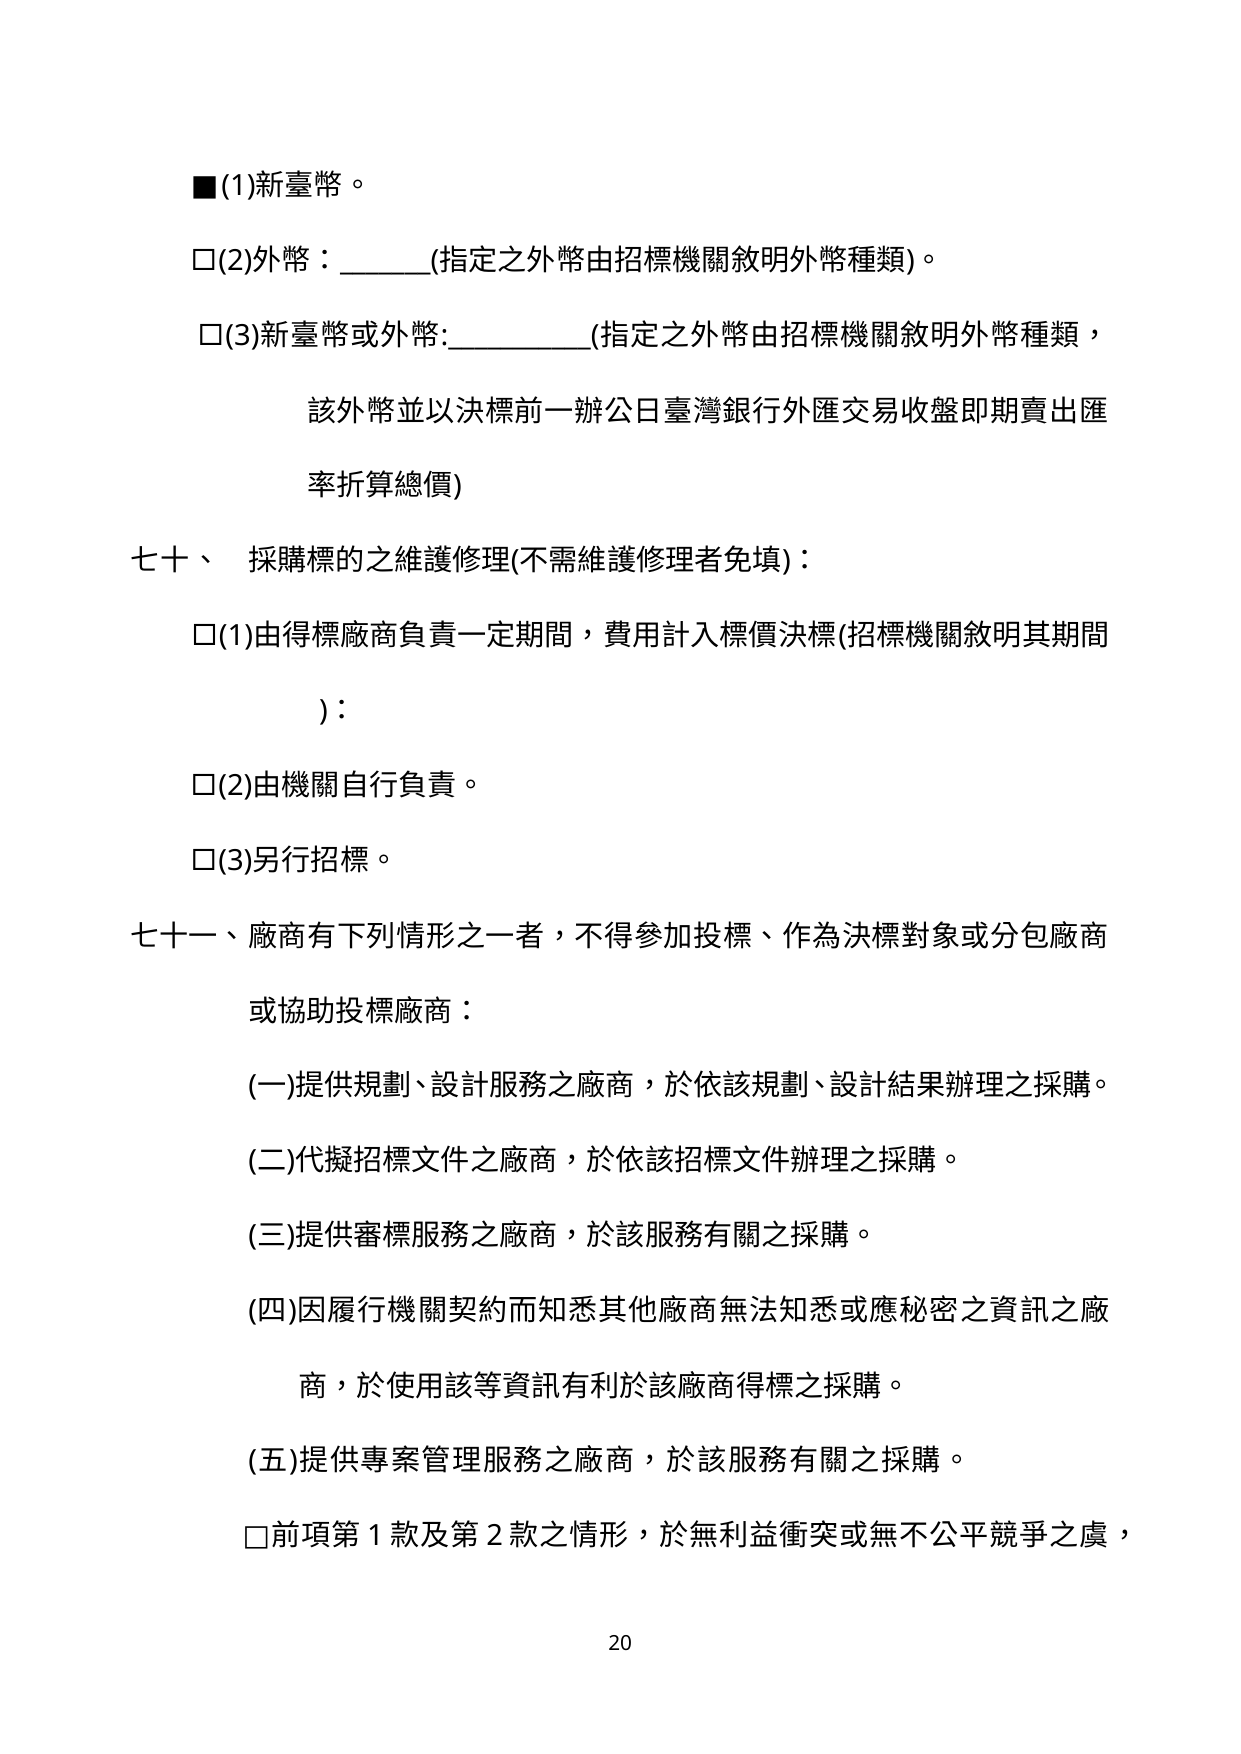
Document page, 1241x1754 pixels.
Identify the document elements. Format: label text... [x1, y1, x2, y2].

text (三)提供審標服務之廠商，於該服務有關之採購。 [248, 1196, 1110, 1271]
text (3)新臺幣或外幣:___________(指定之外幣由招標機關敘明外幣種類，該外幣並以決標前一辦公日臺灣銀行外匯交易收盤即期賣出匯率折算總價) [130, 296, 1110, 521]
text (3)另行招標。 [130, 821, 1110, 896]
text ■(1)新臺幣。 [130, 146, 1110, 221]
text (一)提供規劃、設計服務之廠商，於依該規劃、設計結果辦理之採購。 [248, 1046, 1110, 1121]
list 採購標的之維護修理(不需維護修理者免填)： [130, 521, 1110, 596]
text (五)提供專案管理服務之廠商，於該服務有關之採購。 [248, 1421, 1110, 1496]
text (1)由得標廠商負責一定期間，費用計入標價決標(招標機關敘明其期間)： [130, 596, 1110, 746]
text (2)由機關自行負責。 [130, 746, 1110, 821]
list 廠商有下列情形之一者，不得參加投標、作為決標對象或分包廠商或協助投標廠商： [130, 896, 1110, 1046]
text (2)外幣：_______(指定之外幣由招標機關敘明外幣種類)。 [130, 221, 1110, 296]
text (四)因履行機關契約而知悉其他廠商無法知悉或應秘密之資訊之廠商，於使用該等資訊有利於該廠商得標之採購。 [248, 1271, 1110, 1421]
text □前項第1款及第2款之情形，於無利益衝突或無不公平競爭之虞，經機關同意者（本項未勾選者，表示機關不同意），得不適用於後續辦理之採購。上述無利益衝突或無不公平競爭之虞之情形，於第1款指前階段規劃或設計服務之成果一併於招標文件公開，且經機關認為參與前階段作業之廠商無競爭優勢者。 [242, 1496, 1110, 1571]
text (二)代擬招標文件之廠商，於依該招標文件辦理之採購。 [248, 1121, 1110, 1196]
